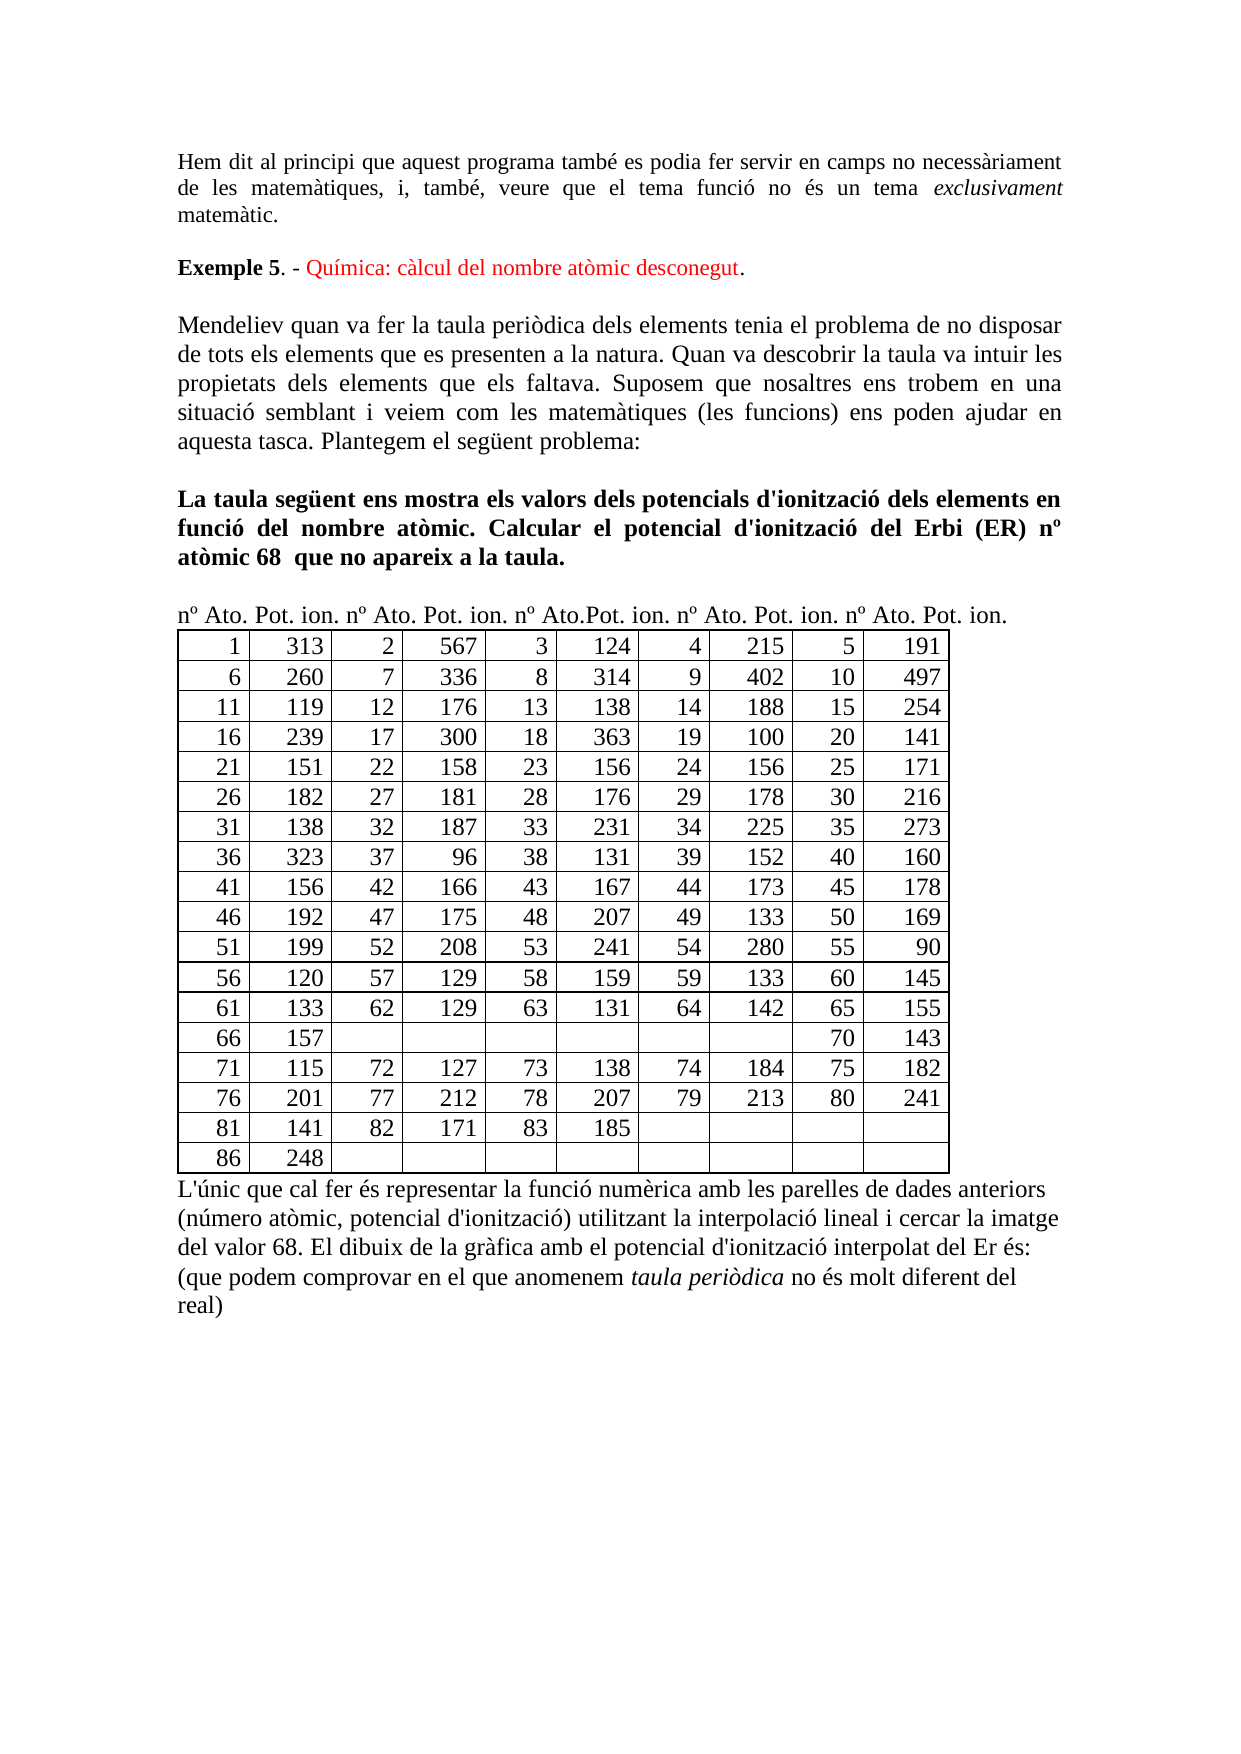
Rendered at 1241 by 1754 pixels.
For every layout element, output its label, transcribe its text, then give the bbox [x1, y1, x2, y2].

table_cell 48 [486, 902, 556, 931]
table_cell [332, 1023, 402, 1052]
table_cell 59 [639, 963, 709, 991]
table_cell 119 [250, 691, 331, 721]
table_cell 65 [793, 993, 863, 1022]
table_cell 142 [710, 993, 792, 1022]
table_cell 120 [250, 963, 331, 991]
table_cell 201 [250, 1083, 331, 1112]
table_cell [864, 1143, 948, 1172]
table_cell 173 [710, 872, 792, 901]
table_cell 8 [486, 661, 556, 690]
table_cell 43 [486, 872, 556, 901]
table_cell 52 [332, 932, 402, 961]
table_cell 27 [332, 782, 402, 811]
table_cell 156 [710, 752, 792, 781]
table_cell 33 [486, 812, 556, 841]
table_cell 175 [403, 902, 485, 931]
table_cell 143 [864, 1023, 948, 1052]
table_cell 38 [486, 842, 556, 871]
table_cell [403, 1143, 485, 1172]
table_cell 131 [557, 993, 638, 1022]
table_cell 184 [710, 1053, 792, 1082]
table_cell 160 [864, 842, 948, 871]
table_cell 41 [179, 872, 249, 901]
table_cell [486, 1023, 556, 1052]
table_header 4 [639, 631, 709, 660]
table_cell 167 [557, 872, 638, 901]
table_cell 37 [332, 842, 402, 871]
table_cell 76 [179, 1083, 249, 1112]
table_cell [793, 1143, 863, 1172]
table_cell [864, 1113, 948, 1142]
table_cell 171 [403, 1113, 485, 1142]
table_cell [486, 1143, 556, 1172]
table_cell [557, 1143, 638, 1172]
table_cell 497 [864, 661, 948, 690]
table_cell 254 [864, 691, 948, 721]
table_cell 207 [557, 1083, 638, 1112]
table_cell [710, 1143, 792, 1172]
table_cell 71 [179, 1053, 249, 1082]
table_cell 80 [793, 1083, 863, 1112]
table_cell 138 [557, 1053, 638, 1082]
table_cell 129 [403, 993, 485, 1022]
table_cell 208 [403, 932, 485, 961]
table_cell 25 [793, 752, 863, 781]
table_cell 82 [332, 1113, 402, 1142]
table_cell [403, 1023, 485, 1052]
table_cell 58 [486, 963, 556, 991]
table_cell 40 [793, 842, 863, 871]
table_header 2 [332, 631, 402, 660]
table_cell 46 [179, 902, 249, 931]
table_cell 51 [179, 932, 249, 961]
table_cell 156 [250, 872, 331, 901]
table_cell 241 [557, 932, 638, 961]
text La taula següent ens mostra els valors dels potencials d'ionització dels elements en funció del nombre atòmic. Calcular el potencial d'ionització del Erbi (ER) nº atòmic 68 que no apareix a la taula. [177, 484, 1063, 571]
table_cell 44 [639, 872, 709, 901]
table_cell 166 [403, 872, 485, 901]
table_cell 151 [250, 752, 331, 781]
table_cell 152 [710, 842, 792, 871]
table_cell 47 [332, 902, 402, 931]
table_cell 96 [403, 842, 485, 871]
table_cell 115 [250, 1053, 331, 1082]
table_cell 20 [793, 722, 863, 751]
table_cell 260 [250, 661, 331, 690]
table_cell 138 [557, 691, 638, 721]
table_cell 90 [864, 932, 948, 961]
table_cell 32 [332, 812, 402, 841]
table_cell 24 [639, 752, 709, 781]
table_cell 402 [710, 661, 792, 690]
table_header 5 [793, 631, 863, 660]
table_cell 182 [864, 1053, 948, 1082]
table_cell 171 [864, 752, 948, 781]
table_cell 133 [250, 993, 331, 1022]
table_header 3 [486, 631, 556, 660]
table_cell 131 [557, 842, 638, 871]
table_cell 314 [557, 661, 638, 690]
table_cell 11 [179, 691, 249, 721]
table_cell 178 [864, 872, 948, 901]
table_cell 22 [332, 752, 402, 781]
table_cell 178 [710, 782, 792, 811]
table_cell 169 [864, 902, 948, 931]
table_cell 176 [403, 691, 485, 721]
table_cell 35 [793, 812, 863, 841]
table_cell 248 [250, 1143, 331, 1172]
table_cell 156 [557, 752, 638, 781]
table_cell 50 [793, 902, 863, 931]
table_cell [710, 1113, 792, 1142]
table_cell 23 [486, 752, 556, 781]
table_cell 45 [793, 872, 863, 901]
table_cell 73 [486, 1053, 556, 1082]
table_cell 86 [179, 1143, 249, 1172]
table_cell 17 [332, 722, 402, 751]
table_cell 77 [332, 1083, 402, 1112]
table_cell 127 [403, 1053, 485, 1082]
table_cell 133 [710, 902, 792, 931]
table_cell 239 [250, 722, 331, 751]
table_cell 10 [793, 661, 863, 690]
table_cell 19 [639, 722, 709, 751]
table_cell [639, 1113, 709, 1142]
table_cell [793, 1113, 863, 1142]
text nº Ato. Pot. ion. nº Ato. Pot. ion. nº Ato.Pot. ion. nº Ato. Pot. ion. nº Ato. Pot. ion. [177, 600, 1063, 629]
table_cell 241 [864, 1083, 948, 1112]
table_cell 21 [179, 752, 249, 781]
table_cell 188 [710, 691, 792, 721]
table_cell 192 [250, 902, 331, 931]
table_cell 56 [179, 963, 249, 991]
table_cell 182 [250, 782, 331, 811]
table_cell 363 [557, 722, 638, 751]
table_cell 70 [793, 1023, 863, 1052]
table_cell 49 [639, 902, 709, 931]
text Exemple 5. - Química: càlcul del nombre atòmic desconegut. [177, 254, 1063, 280]
table_cell 36 [179, 842, 249, 871]
table_cell 141 [250, 1113, 331, 1142]
table_cell 199 [250, 932, 331, 961]
table_header 191 [864, 631, 948, 660]
table_cell 15 [793, 691, 863, 721]
table_cell 72 [332, 1053, 402, 1082]
table_cell 14 [639, 691, 709, 721]
table_cell 273 [864, 812, 948, 841]
table_cell 323 [250, 842, 331, 871]
table_cell 74 [639, 1053, 709, 1082]
table_cell 159 [557, 963, 638, 991]
text Mendeliev quan va fer la taula periòdica dels elements tenia el problema de no disposar de tots els elements que es presenten a la natura. Quan va descobrir la taula va intuir les propietats dels elements que els faltava. Suposem que nosaltres ens trobem en una situació semblant i veiem com les matemàtiques (les funcions) ens poden ajudar en aquesta tasca. Plantegem el següent problema: [177, 309, 1063, 455]
table_header 215 [710, 631, 792, 660]
table_cell 231 [557, 812, 638, 841]
table_cell 300 [403, 722, 485, 751]
table_cell 63 [486, 993, 556, 1022]
table_cell 158 [403, 752, 485, 781]
table_cell 181 [403, 782, 485, 811]
table_cell [639, 1143, 709, 1172]
table_cell 6 [179, 661, 249, 690]
table_cell 81 [179, 1113, 249, 1142]
table_cell [557, 1023, 638, 1052]
table_cell 213 [710, 1083, 792, 1112]
table_cell [639, 1023, 709, 1052]
table_cell 53 [486, 932, 556, 961]
table_cell 145 [864, 963, 948, 991]
table_cell 42 [332, 872, 402, 901]
table_cell 133 [710, 963, 792, 991]
table_cell 66 [179, 1023, 249, 1052]
table_cell [332, 1143, 402, 1172]
table_cell 61 [179, 993, 249, 1022]
table_cell 157 [250, 1023, 331, 1052]
table_cell 138 [250, 812, 331, 841]
table_cell 129 [403, 963, 485, 991]
table_header 567 [403, 631, 485, 660]
table_cell 78 [486, 1083, 556, 1112]
table_cell 75 [793, 1053, 863, 1082]
table_cell 79 [639, 1083, 709, 1112]
table_cell 39 [639, 842, 709, 871]
table_cell 155 [864, 993, 948, 1022]
table_cell 216 [864, 782, 948, 811]
table_cell 64 [639, 993, 709, 1022]
table_cell 12 [332, 691, 402, 721]
table_cell 280 [710, 932, 792, 961]
table_cell 100 [710, 722, 792, 751]
table_cell 30 [793, 782, 863, 811]
table_cell 336 [403, 661, 485, 690]
table_cell 141 [864, 722, 948, 751]
table_cell 225 [710, 812, 792, 841]
table_cell 187 [403, 812, 485, 841]
table_header 124 [557, 631, 638, 660]
table_cell 62 [332, 993, 402, 1022]
table_cell 54 [639, 932, 709, 961]
table_cell 176 [557, 782, 638, 811]
table_cell 55 [793, 932, 863, 961]
table_cell 13 [486, 691, 556, 721]
table_cell 185 [557, 1113, 638, 1142]
table_cell 28 [486, 782, 556, 811]
table_cell 60 [793, 963, 863, 991]
table_cell 9 [639, 661, 709, 690]
table_cell 83 [486, 1113, 556, 1142]
table_cell 207 [557, 902, 638, 931]
table_cell 18 [486, 722, 556, 751]
text L'únic que cal fer és representar la funció numèrica amb les parelles de dades anteriors (número atòmic, potencial d'ionització) utilitzant la interpolació lineal i cercar la imatge del valor 68. El dibuix de la gràfica amb el potencial d'ionització interpolat del Er és: (que podem comprovar en el que anomenem taula periòdica no és molt diferent del real) [177, 1174, 1063, 1319]
table_cell [710, 1023, 792, 1052]
table_cell 29 [639, 782, 709, 811]
table_cell 16 [179, 722, 249, 751]
text Hem dit al principi que aquest programa també es podia fer servir en camps no necessàriament de les matemàtiques, i, també, veure que el tema funció no és un tema exclusivament matemàtic. [177, 148, 1063, 227]
table_header 313 [250, 631, 331, 660]
table_cell 212 [403, 1083, 485, 1112]
table_cell 7 [332, 661, 402, 690]
table_cell 26 [179, 782, 249, 811]
table_header 1 [179, 631, 249, 660]
table_cell 57 [332, 963, 402, 991]
table_cell 34 [639, 812, 709, 841]
table_cell 31 [179, 812, 249, 841]
